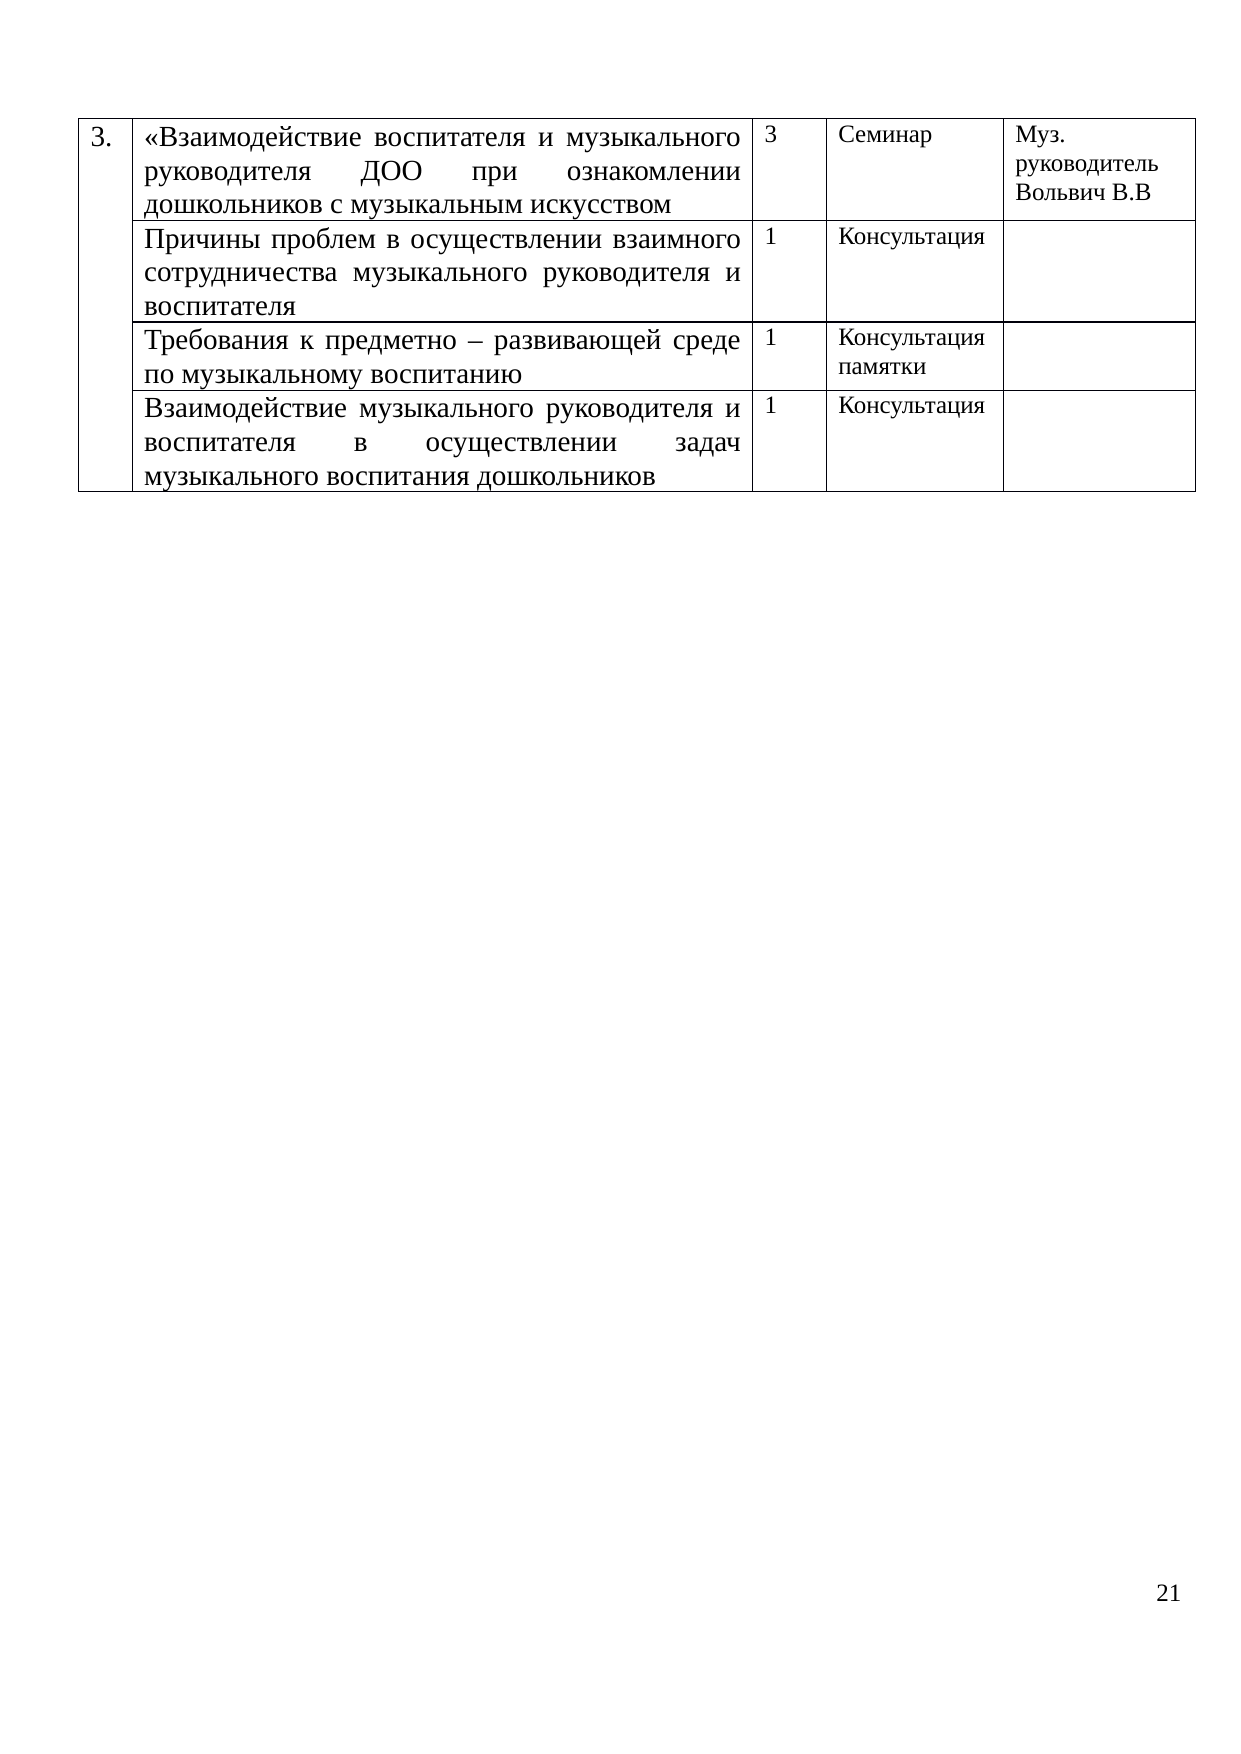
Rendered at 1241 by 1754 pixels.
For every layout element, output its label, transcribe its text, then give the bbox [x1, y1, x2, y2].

table_cell «Взаимодействие воспитателя и музыкального руководителя ДОО при ознакомлении дошкольников с музыкальным искусством [133, 119, 752, 220]
table_cell Требования к предметно – развивающей среде по музыкальному воспитанию [133, 323, 752, 389]
table_cell Муз. руководитель Вольвич В.В [1004, 119, 1195, 220]
table_cell 1 [753, 391, 826, 491]
table_cell [1004, 391, 1195, 491]
table_cell 3 [753, 119, 826, 220]
table_cell Причины проблем в осуществлении взаимного сотрудничества музыкального руководителя и воспитателя [133, 221, 752, 321]
table_cell 1 [753, 323, 826, 389]
table_cell Консультация памятки [827, 323, 1003, 389]
table_cell 3. [79, 119, 132, 491]
table_cell [1004, 221, 1195, 321]
table_cell Семинар [827, 119, 1003, 220]
table_cell Взаимодействие музыкального руководителя и воспитателя в осуществлении задач музыкального воспитания дошкольников [133, 391, 752, 491]
table_cell Консультация [827, 391, 1003, 491]
table_cell [1004, 323, 1195, 389]
table_cell 1 [753, 221, 826, 321]
table_cell Консультация [827, 221, 1003, 321]
